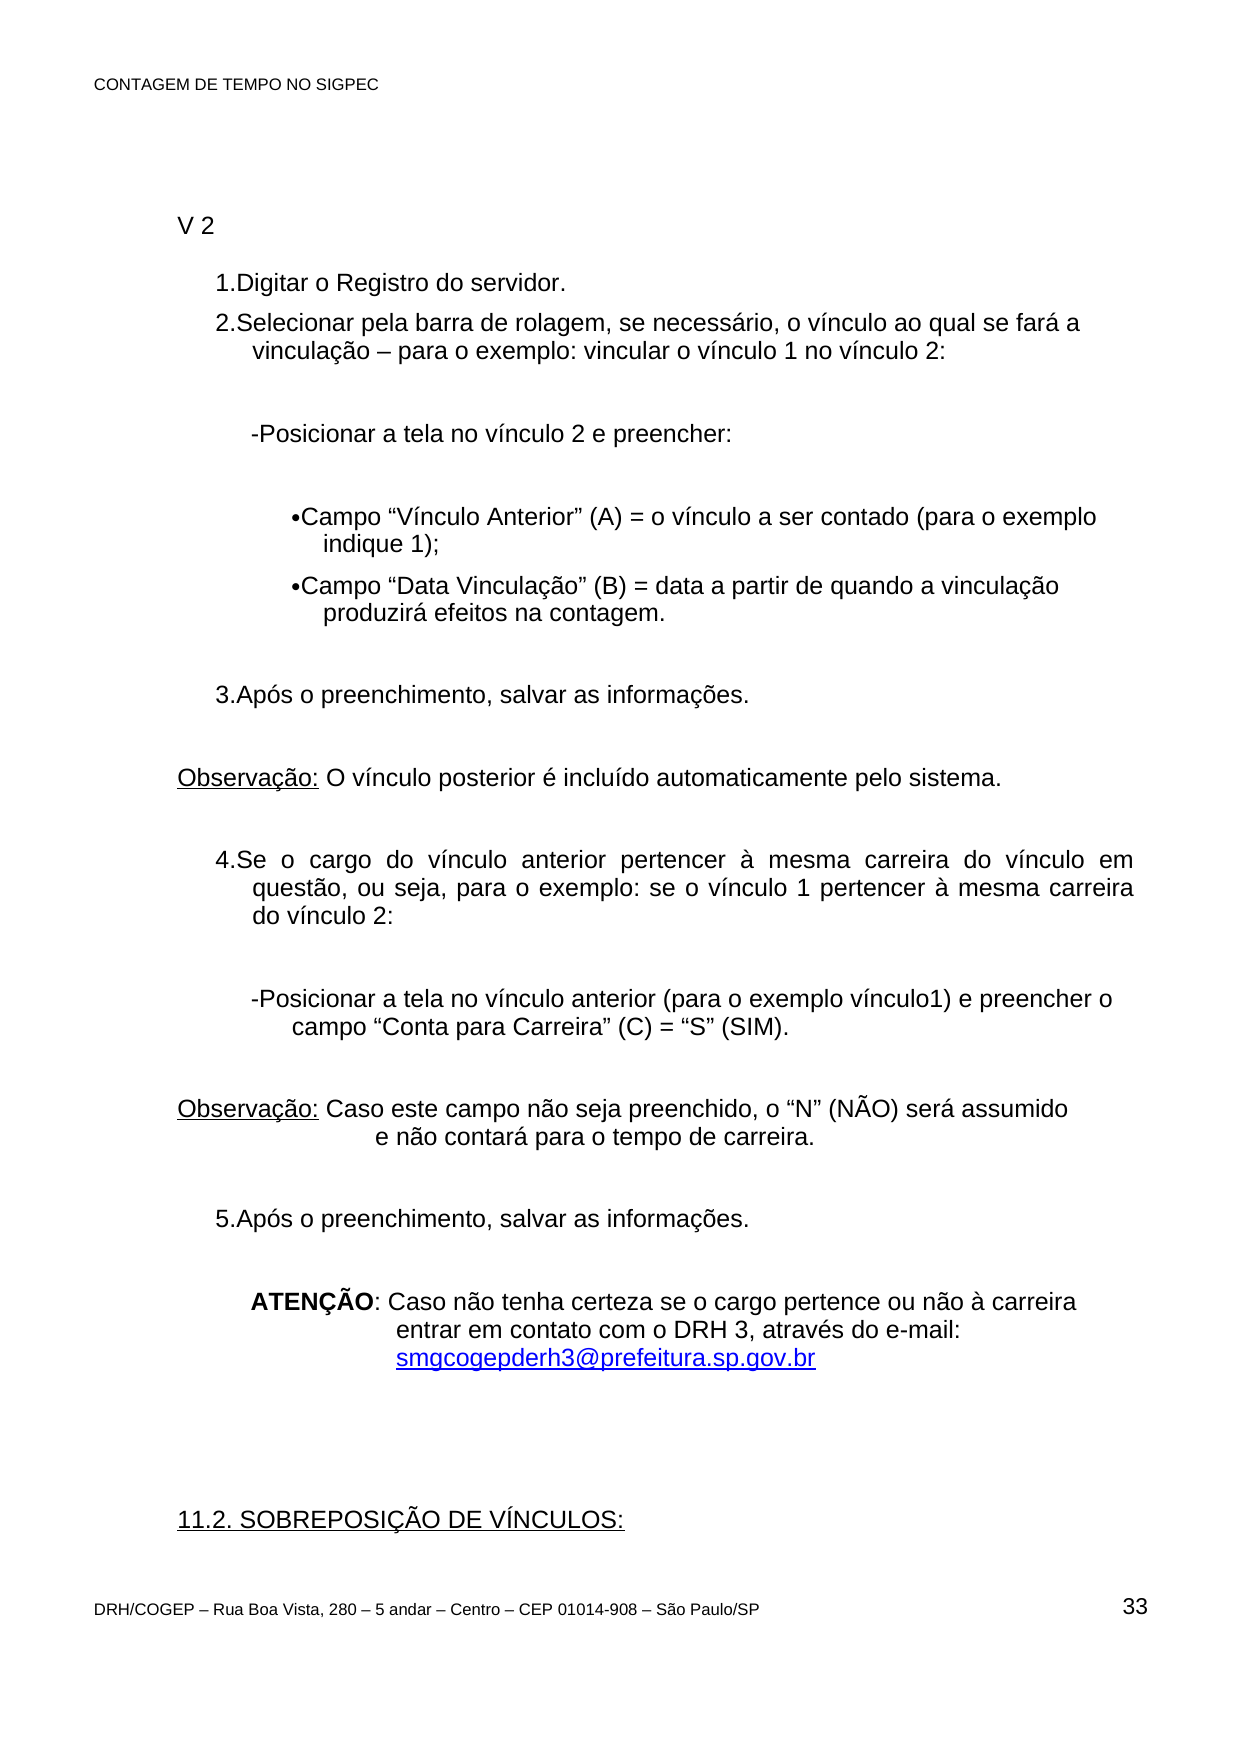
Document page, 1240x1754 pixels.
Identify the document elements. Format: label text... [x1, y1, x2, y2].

text 11.2. SOBREPOSIÇÃO DE VÍNCULOS: [177, 1505, 1148, 1534]
list Posicionar a tela no vínculo anterior (para o exemplo vínculo1) e preencher o campo “Conta para Carreira” (C) = “S” (SIM). [251, 985, 1125, 1041]
list Campo “Vínculo Anterior” (A) = o vínculo a ser contado (para o exemplo indique 1); [292, 504, 1121, 558]
table_header DRH/COGEP – Rua Boa Vista, 280 – 5 andar – Centro – CEP 01014-908 – São Paulo/SP [94, 1592, 942, 1619]
table_header 33 [942, 1592, 1148, 1619]
text ATENÇÃO: Caso não tenha certeza se o cargo pertence ou não à carreira entrar em contato com o DRH 3, através do e-mail: smgcogepderh3@prefeitura.sp.gov.br [250, 1288, 1138, 1372]
text Observação: Caso este campo não seja preenchido, o “N” (NÃO) será assumido e não contará para o tempo de carreira. [177, 1096, 1090, 1151]
list Digitar o Registro do servidor. [215, 268, 1148, 296]
list Campo “Data Vinculação” (B) = data a partir de quando a vinculação produzirá efeitos na contagem. [292, 573, 1083, 627]
list Selecionar pela barra de rolagem, se necessário, o vínculo ao qual se fará a vinculação – para o exemplo: vincular o vínculo 1 no vínculo 2: [215, 310, 1098, 365]
list Após o preenchimento, salvar as informações. [215, 680, 1148, 709]
text CONTAGEM DE TEMPO NO SIGPEC [94, 75, 1148, 94]
list Após o preenchimento, salvar as informações. [215, 1204, 1148, 1233]
text V 2 [177, 211, 1148, 240]
list Se o cargo do vínculo anterior pertencer à mesma carreira do vínculo em questão, ou seja, para o exemplo: se o vínculo 1 pertencer à mesma carreira do vínculo 2: [215, 846, 1136, 930]
list Posicionar a tela no vínculo 2 e preencher: [251, 419, 1148, 447]
text Observação: O vínculo posterior é incluído automaticamente pelo sistema. [177, 763, 1148, 792]
